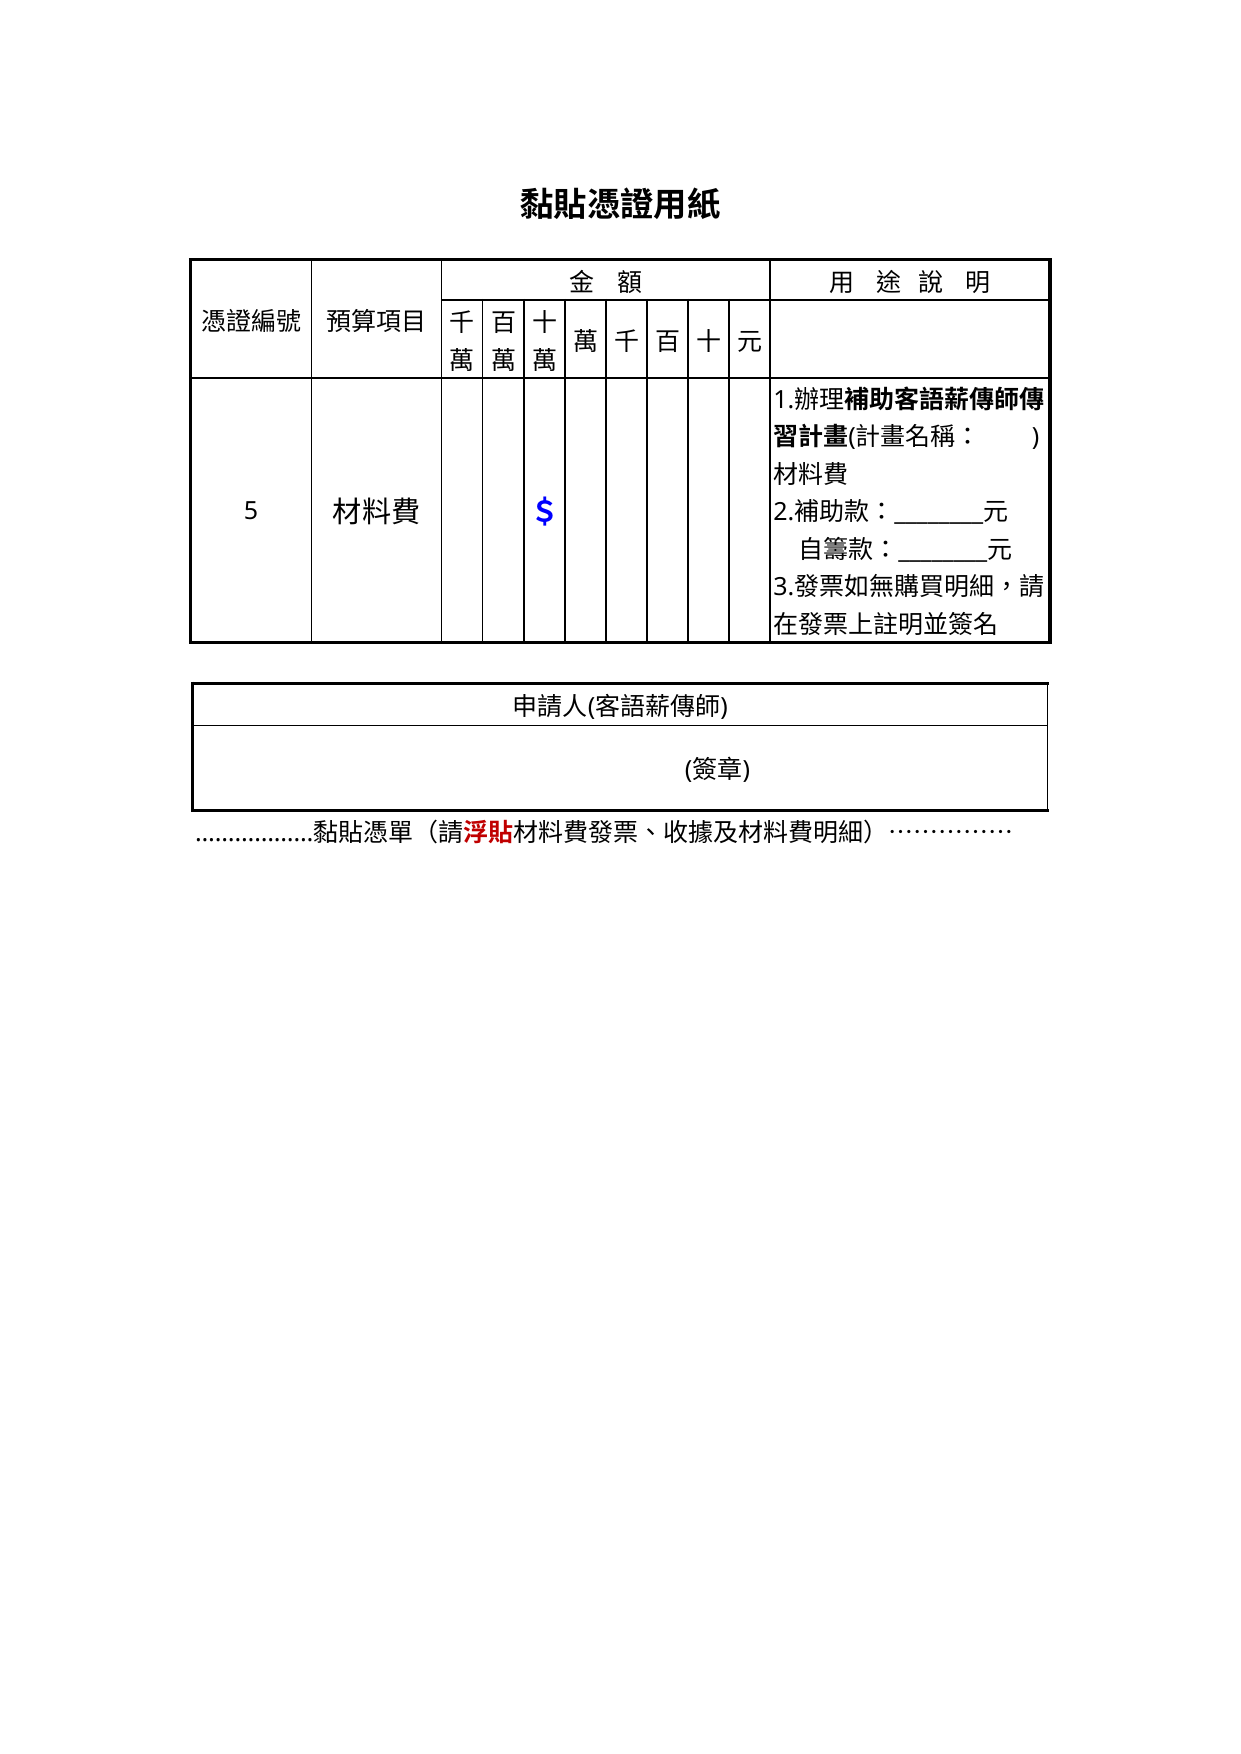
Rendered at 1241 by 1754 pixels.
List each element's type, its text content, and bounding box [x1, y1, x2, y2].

table_cell [689, 379, 728, 641]
table_cell 千 [607, 301, 646, 377]
text ………………黏貼憑單（請浮貼材料費發票、收據及材料費明細）…………… [187, 812, 1125, 849]
table_cell 1.辦理補助客語薪傳師傳習計畫(計畫名稱： )材料費 2.補助款：________元 自籌款：________元 3.發票如無購買明細，請在發票上註明並簽名 [771, 379, 1048, 641]
table_cell 十 [689, 301, 728, 377]
table_header 申請人(客語薪傳師) [194, 685, 1047, 724]
table_cell 十萬 [525, 301, 564, 377]
table_cell 萬 [566, 301, 605, 377]
table_cell 材料費 [312, 379, 441, 641]
table_cell 5 [192, 379, 311, 641]
table_cell (簽章) [194, 726, 1047, 808]
table_cell [730, 379, 769, 641]
table_cell [442, 379, 482, 641]
table_header 用 途 說 明 [771, 261, 1048, 299]
table_cell 百萬 [483, 301, 523, 377]
table_cell 百 [648, 301, 687, 377]
table_header 預算項目 [312, 261, 441, 377]
text 黏貼憑證用紙 [187, 164, 1053, 239]
table_cell ＄ [525, 379, 564, 641]
table_cell [566, 379, 605, 641]
table_cell 千萬 [442, 301, 482, 377]
table_header 金 額 [442, 261, 769, 299]
table_cell [771, 301, 1048, 377]
table_header 憑證編號 [192, 261, 311, 377]
table_cell [648, 379, 687, 641]
table_cell [607, 379, 646, 641]
table_cell 元 [730, 301, 769, 377]
table_cell [483, 379, 523, 641]
